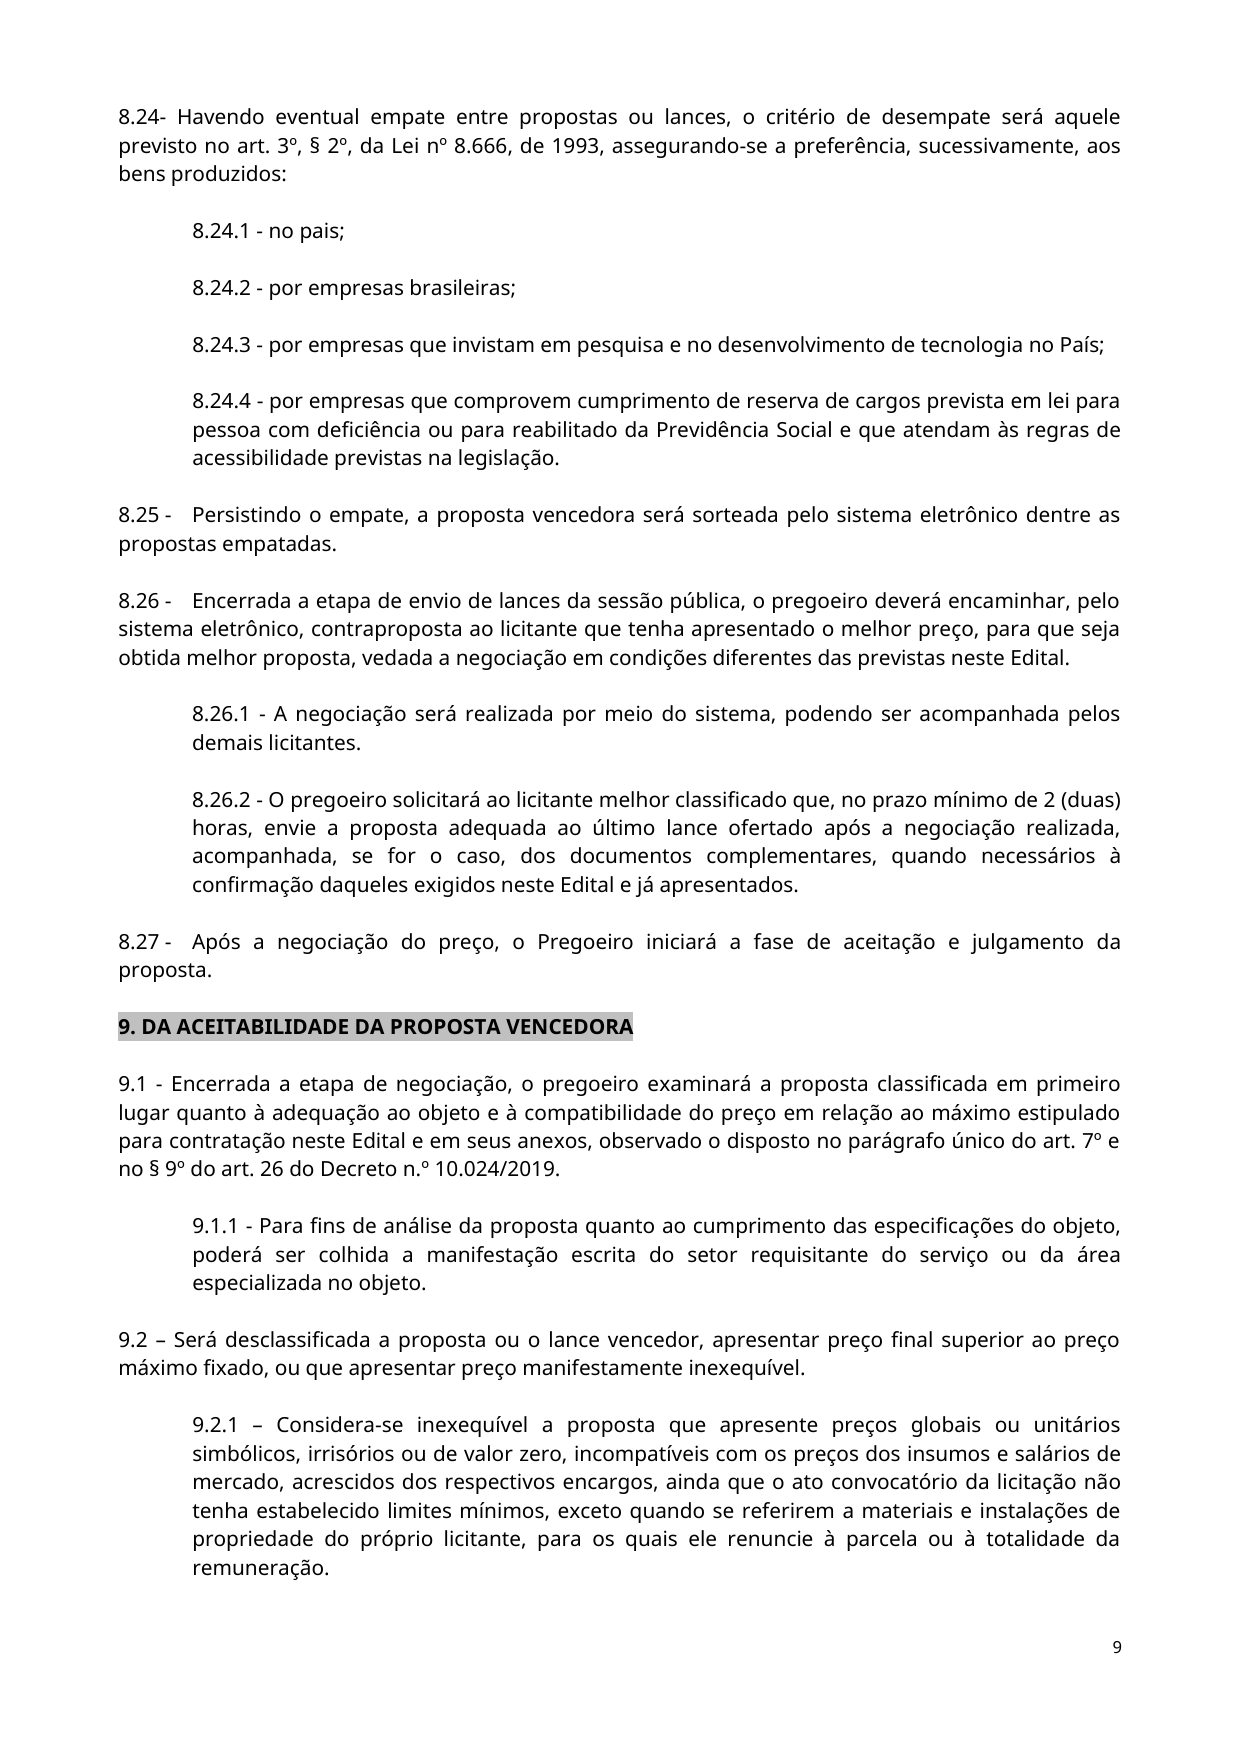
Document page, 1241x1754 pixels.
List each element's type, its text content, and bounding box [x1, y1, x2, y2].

text 9. DA ACEITABILIDADE DA PROPOSTA VENCEDORA [118, 1012, 1122, 1041]
text 8.24.1 - no pais; [192, 216, 1122, 244]
text 8.25 - Persistindo o empate, a proposta vencedora será sorteada pelo sistema eletrônico dentre as propostas empatadas. [118, 500, 1122, 557]
text 9.2.1 – Considera-se inexequível a proposta que apresente preços globais ou unitários simbólicos, irrisórios ou de valor zero, incompatíveis com os preços dos insumos e salários de mercado, acrescidos dos respectivos encargos, ainda que o ato convocatório da licitação não tenha estabelecido limites mínimos, exceto quando se referirem a materiais e instalações de propriedade do próprio licitante, para os quais ele renuncie à parcela ou à totalidade da remuneração. [192, 1410, 1122, 1581]
list 9.2 – Será desclassificada a proposta ou o lance vencedor, apresentar preço final superior ao preço máximo fixado, ou que apresentar preço manifestamente inexequível. [118, 1325, 1122, 1382]
text 8.27 - Após a negociação do preço, o Pregoeiro iniciará a fase de aceitação e julgamento da proposta. [118, 927, 1122, 984]
text 8.24.3 - por empresas que invistam em pesquisa e no desenvolvimento de tecnologia no País; [192, 330, 1122, 358]
text 8.26.2 - O pregoeiro solicitará ao licitante melhor classificado que, no prazo mínimo de 2 (duas) horas, envie a proposta adequada ao último lance ofertado após a negociação realizada, acompanhada, se for o caso, dos documentos complementares, quando necessários à confirmação daqueles exigidos neste Edital e já apresentados. [192, 785, 1122, 898]
text 9.1.1 - Para fins de análise da proposta quanto ao cumprimento das especificações do objeto, poderá ser colhida a manifestação escrita do setor requisitante do serviço ou da área especializada no objeto. [192, 1211, 1122, 1297]
text 8.24.4 - por empresas que comprovem cumprimento de reserva de cargos prevista em lei para pessoa com deficiência ou para reabilitado da Previdência Social e que atendam às regras de acessibilidade previstas na legislação. [192, 387, 1122, 472]
text 8.24.2 - por empresas brasileiras; [192, 273, 1122, 301]
text 8.26.1 - A negociação será realizada por meio do sistema, podendo ser acompanhada pelos demais licitantes. [192, 699, 1122, 756]
text 9.1 - Encerrada a etapa de negociação, o pregoeiro examinará a proposta classificada em primeiro lugar quanto à adequação ao objeto e à compatibilidade do preço em relação ao máximo estipulado para contratação neste Edital e em seus anexos, observado o disposto no parágrafo único do art. 7º e no § 9º do art. 26 do Decreto n.º 10.024/2019. [118, 1069, 1122, 1183]
text 8.24- Havendo eventual empate entre propostas ou lances, o critério de desempate será aquele previsto no art. 3º, § 2º, da Lei nº 8.666, de 1993, assegurando-se a preferência, sucessivamente, aos bens produzidos: [118, 102, 1122, 188]
text 8.26 - Encerrada a etapa de envio de lances da sessão pública, o pregoeiro deverá encaminhar, pelo sistema eletrônico, contraproposta ao licitante que tenha apresentado o melhor preço, para que seja obtida melhor proposta, vedada a negociação em condições diferentes das previstas neste Edital. [118, 586, 1122, 671]
